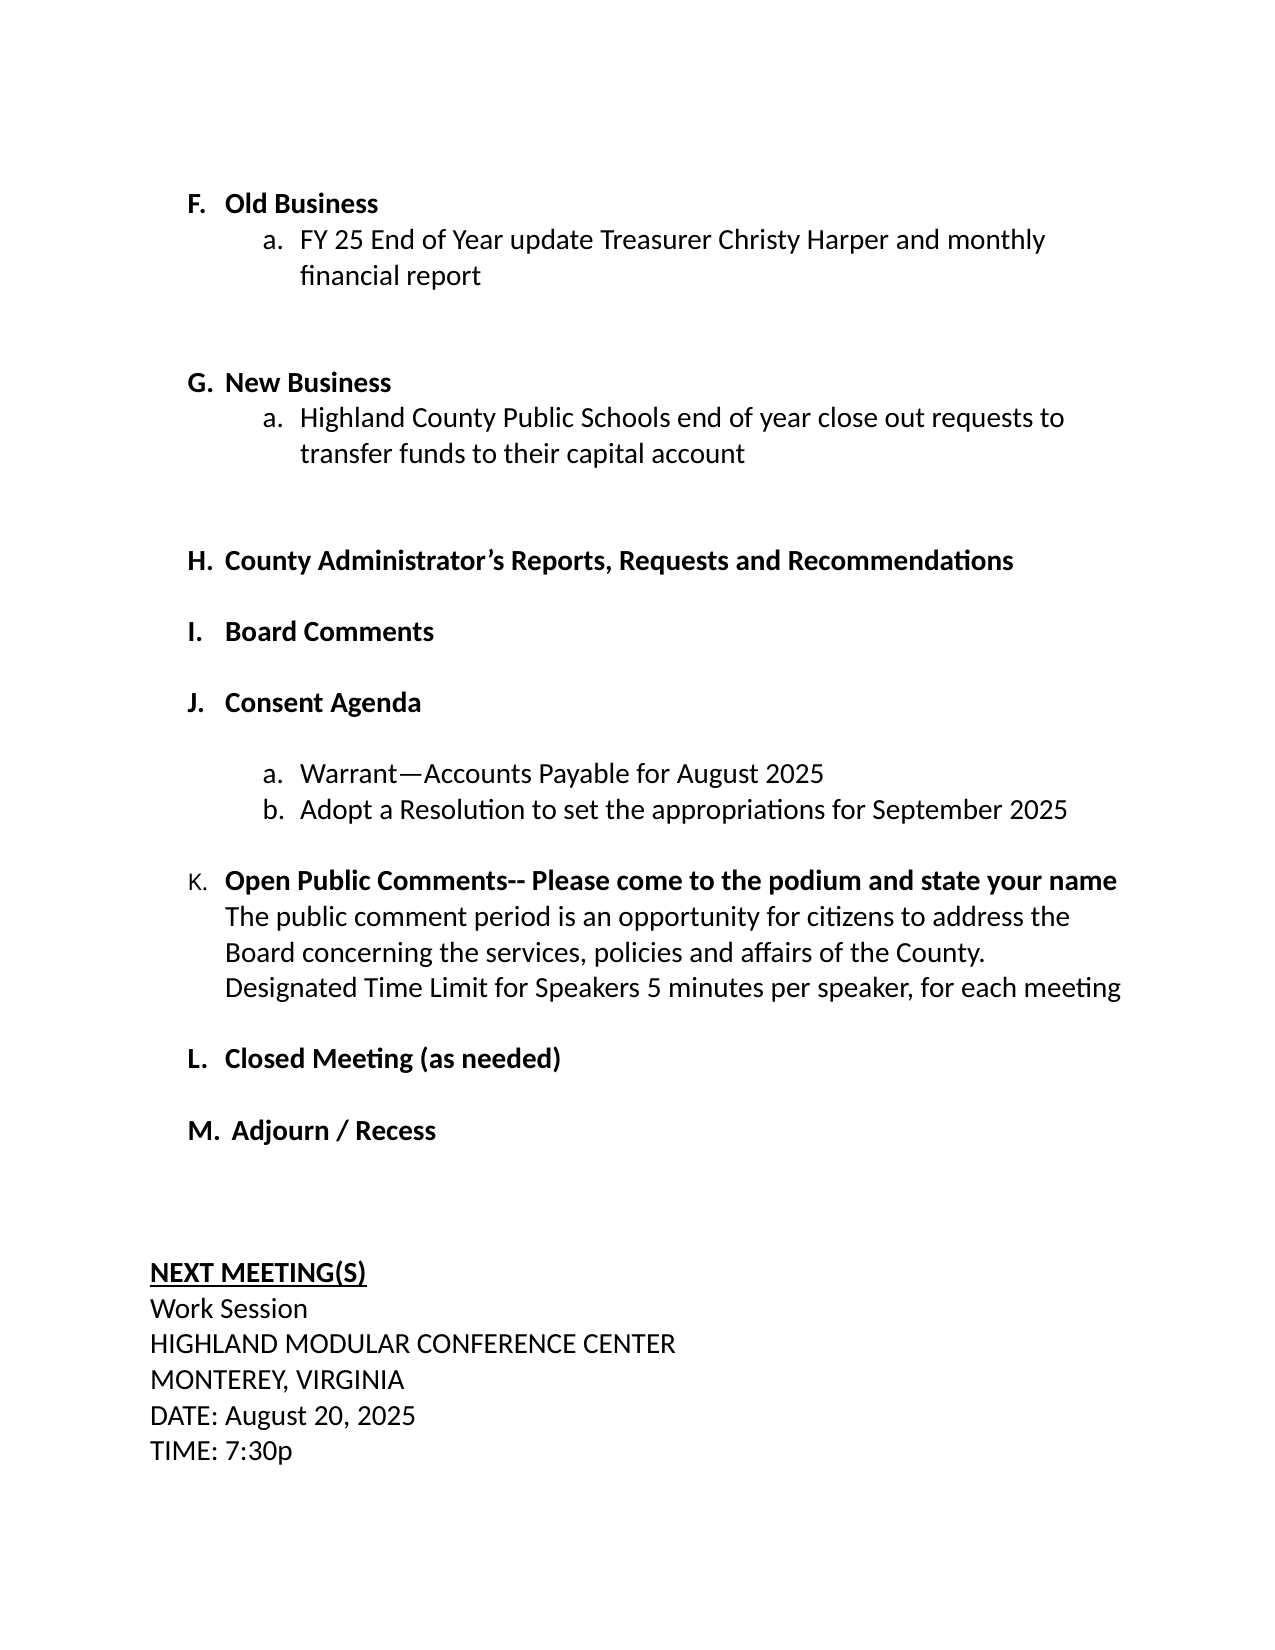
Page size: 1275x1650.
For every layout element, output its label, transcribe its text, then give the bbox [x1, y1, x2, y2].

text NEXT MEETING(S) [150, 1254, 1125, 1290]
list Old Business [187, 186, 1125, 221]
text HIGHLAND MODULAR CONFERENCE CENTER [150, 1326, 1125, 1361]
text MONTEREY, VIRGINIA [150, 1361, 1125, 1397]
list County Administrator’s Reports, Requests and Recommendations [187, 542, 1125, 577]
list Warrant—Accounts Payable for August 2025 [262, 756, 1125, 791]
list Open Public Comments-- Please come to the podium and state your name The public comment period is an opportunity for citizens to address the Board concerning the services, policies and affairs of the County. Designated Time Limit for Speakers 5 minutes per speaker, for each meeting [187, 862, 1125, 1005]
text DATE: August 20, 2025 [150, 1397, 1125, 1432]
list Adopt a Resolution to set the appropriations for September 2025 [262, 791, 1125, 827]
list Adjourn / Recess [187, 1112, 1125, 1147]
list Board Comments [187, 613, 1125, 649]
text TIME: 7:30p [150, 1432, 1125, 1468]
list Consent Agenda [187, 684, 1125, 720]
list Highland County Public Schools end of year close out requests to transfer funds to their capital account [262, 399, 1125, 471]
text Work Session [150, 1290, 1125, 1326]
list New Business [187, 364, 1125, 399]
list FY 25 End of Year update Treasurer Christy Harper and monthly financial report [262, 221, 1125, 292]
list Closed Meeting (as needed) [187, 1041, 1125, 1076]
